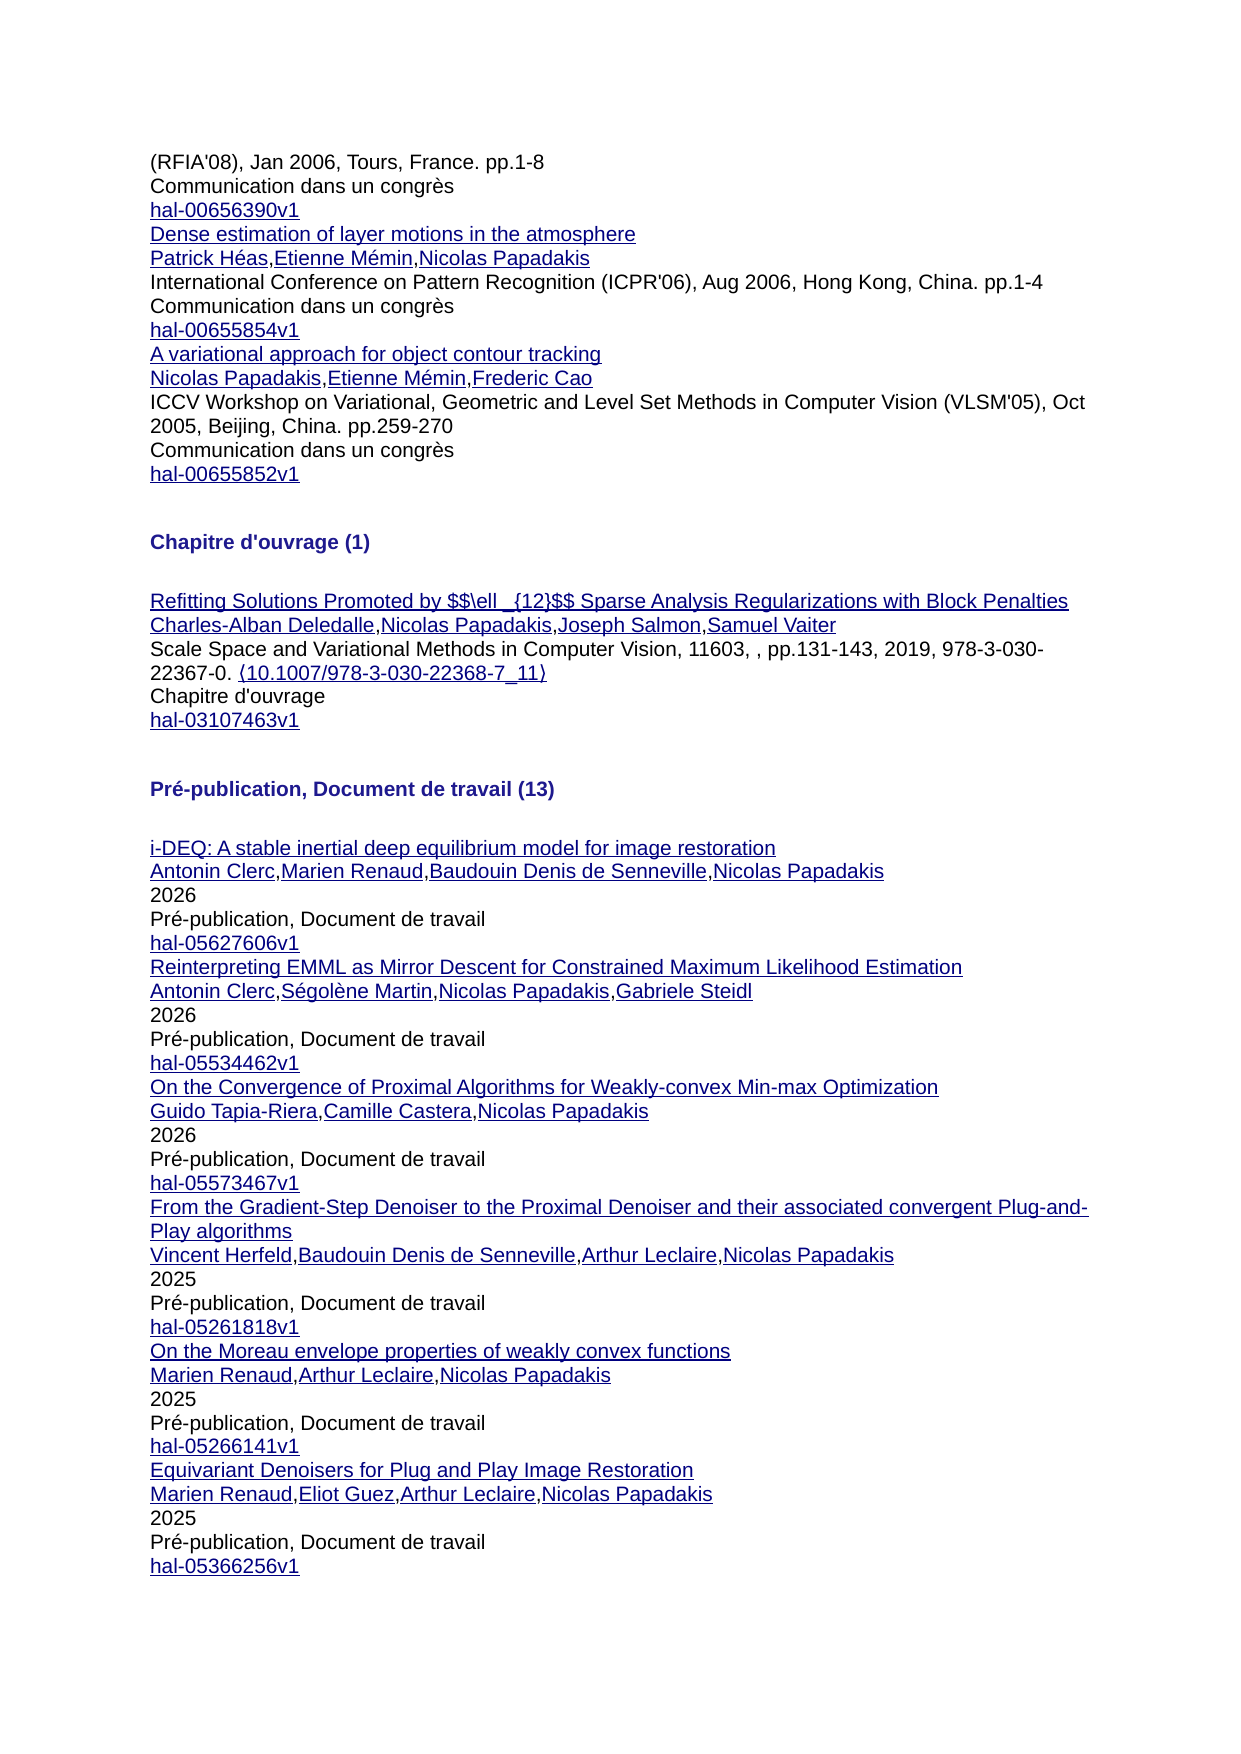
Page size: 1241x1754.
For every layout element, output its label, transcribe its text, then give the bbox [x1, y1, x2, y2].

table_cell Une approche variationelle pour le suivi de contours Nicolas Papadakis,Etienne Mémin,Frédéric Cao Congrès Francophone AFRIF-AFIA de Reconnaissance des Formes et Intelligence Artificielle (RFIA'08), Jan 2006, Tours, France. pp.1-8 Communication dans un congrès hal-00656390v1 [150, 150, 1090, 222]
table_cell Equivariant Denoisers for Plug and Play Image Restoration Marien Renaud,Eliot Guez,Arthur Leclaire,Nicolas Papadakis 2025 Pré-publication, Document de travail hal-05366256v1 [150, 1458, 1090, 1578]
table_header Refitting Solutions Promoted by $$\ell _{12}$$ Sparse Analysis Regularizations with Block Penalties Charles-Alban Deledalle,Nicolas Papadakis,Joseph Salmon,Samuel Vaiter Scale Space and Variational Methods in Computer Vision, 11603, , pp.131-143, 2019, 978-3-030-22367-0. ⟨10.1007/978-3-030-22368-7_11⟩ Chapitre d'ouvrage hal-03107463v1 [150, 589, 1090, 732]
table_header i-DEQ: A stable inertial deep equilibrium model for image restoration Antonin Clerc,Marien Renaud,Baudouin Denis de Senneville,Nicolas Papadakis 2026 Pré-publication, Document de travail hal-05627606v1 [150, 835, 1090, 955]
table_cell On the Convergence of Proximal Algorithms for Weakly-convex Min-max Optimization Guido Tapia-Riera,Camille Castera,Nicolas Papadakis 2026 Pré-publication, Document de travail hal-05573467v1 [150, 1075, 1090, 1195]
table_cell Reinterpreting EMML as Mirror Descent for Constrained Maximum Likelihood Estimation Antonin Clerc,Ségolène Martin,Nicolas Papadakis,Gabriele Steidl 2026 Pré-publication, Document de travail hal-05534462v1 [150, 955, 1090, 1075]
subtitle Chapitre d'ouvrage (1) [150, 530, 1090, 554]
table_cell Dense estimation of layer motions in the atmosphere Patrick Héas,Etienne Mémin,Nicolas Papadakis International Conference on Pattern Recognition (ICPR'06), Aug 2006, Hong Kong, China. pp.1-4 Communication dans un congrès hal-00655854v1 [150, 222, 1090, 342]
table_cell On the Moreau envelope properties of weakly convex functions Marien Renaud,Arthur Leclaire,Nicolas Papadakis 2025 Pré-publication, Document de travail hal-05266141v1 [150, 1339, 1090, 1458]
table_cell A variational approach for object contour tracking Nicolas Papadakis,Etienne Mémin,Frederic Cao ICCV Workshop on Variational, Geometric and Level Set Methods in Computer Vision (VLSM'05), Oct 2005, Beijing, China. pp.259-270 Communication dans un congrès hal-00655852v1 [150, 342, 1090, 485]
subtitle Pré-publication, Document de travail (13) [150, 777, 1090, 801]
table_cell From the Gradient-Step Denoiser to the Proximal Denoiser and their associated convergent Plug-and-Play algorithms Vincent Herfeld,Baudouin Denis de Senneville,Arthur Leclaire,Nicolas Papadakis 2025 Pré-publication, Document de travail hal-05261818v1 [150, 1195, 1090, 1338]
